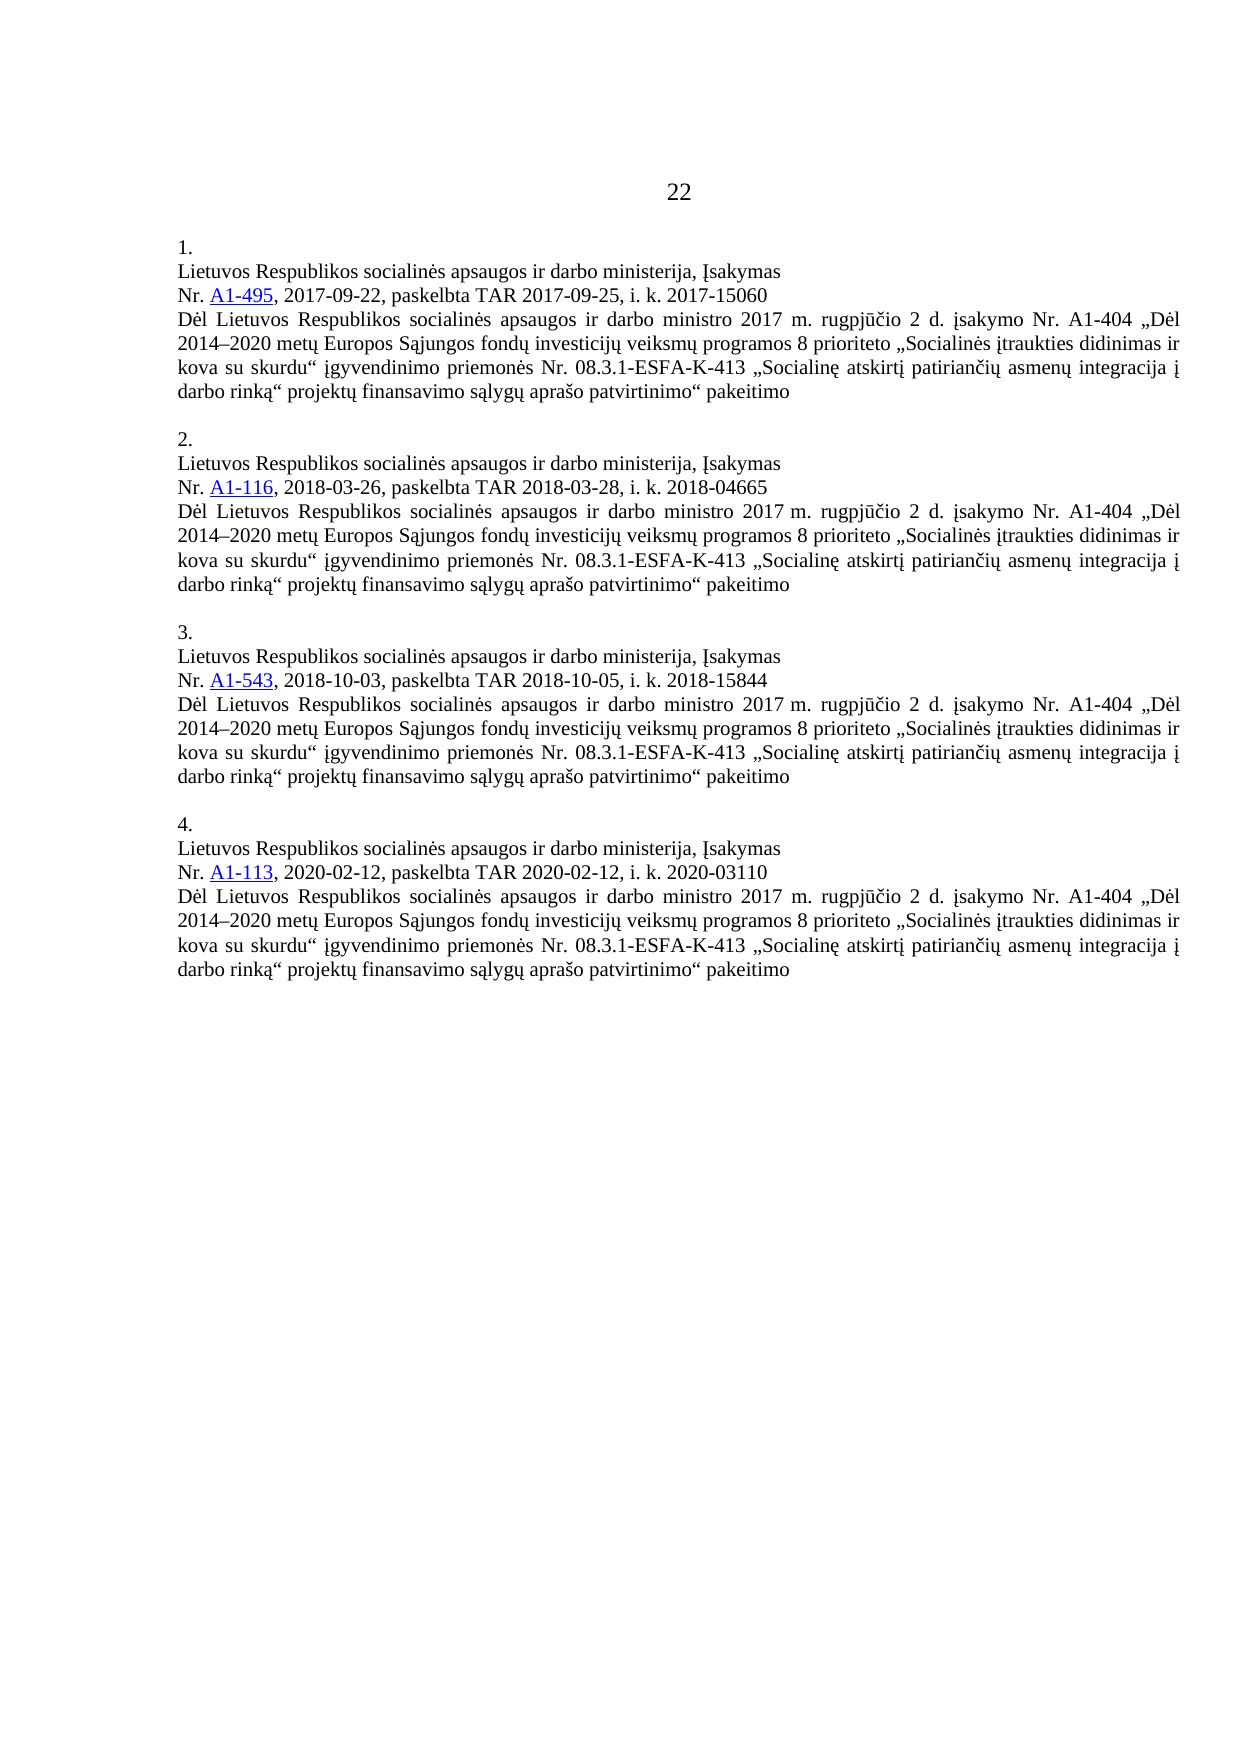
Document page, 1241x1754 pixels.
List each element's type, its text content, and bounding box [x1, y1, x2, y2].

text Dėl Lietuvos Respublikos socialinės apsaugos ir darbo ministro 2017 m. rugpjūčio 2 d. įsakymo Nr. A1-404 „Dėl 2014–2020 metų Europos Sąjungos fondų investicijų veiksmų programos 8 prioriteto „Socialinės įtraukties didinimas ir kova su skurdu“ įgyvendinimo priemonės Nr. 08.3.1-ESFA-K-413 „Socialinę atskirtį patiriančių asmenų integracija į darbo rinką“ projektų finansavimo sąlygų aprašo patvirtinimo“ pakeitimo [177, 884, 1181, 981]
text Dėl Lietuvos Respublikos socialinės apsaugos ir darbo ministro 2017 m. rugpjūčio 2 d. įsakymo Nr. A1-404 „Dėl 2014–2020 metų Europos Sąjungos fondų investicijų veiksmų programos 8 prioriteto „Socialinės įtraukties didinimas ir kova su skurdu“ įgyvendinimo priemonės Nr. 08.3.1-ESFA-K-413 „Socialinę atskirtį patiriančių asmenų integracija į darbo rinką“ projektų finansavimo sąlygų aprašo patvirtinimo“ pakeitimo [177, 499, 1181, 596]
text Lietuvos Respublikos socialinės apsaugos ir darbo ministerija, Įsakymas [177, 644, 1181, 668]
text Lietuvos Respublikos socialinės apsaugos ir darbo ministerija, Įsakymas [177, 259, 1181, 283]
text Dėl Lietuvos Respublikos socialinės apsaugos ir darbo ministro 2017 m. rugpjūčio 2 d. įsakymo Nr. A1-404 „Dėl 2014–2020 metų Europos Sąjungos fondų investicijų veiksmų programos 8 prioriteto „Socialinės įtraukties didinimas ir kova su skurdu“ įgyvendinimo priemonės Nr. 08.3.1-ESFA-K-413 „Socialinę atskirtį patiriančių asmenų integracija į darbo rinką“ projektų finansavimo sąlygų aprašo patvirtinimo“ pakeitimo [177, 692, 1181, 788]
text 1. [177, 235, 1181, 259]
text 2. [177, 427, 1181, 451]
text Lietuvos Respublikos socialinės apsaugos ir darbo ministerija, Įsakymas [177, 836, 1181, 860]
text Nr. A1-543, 2018-10-03, paskelbta TAR 2018-10-05, i. k. 2018-15844 [177, 668, 1181, 692]
text Dėl Lietuvos Respublikos socialinės apsaugos ir darbo ministro 2017 m. rugpjūčio 2 d. įsakymo Nr. A1-404 „Dėl 2014–2020 metų Europos Sąjungos fondų investicijų veiksmų programos 8 prioriteto „Socialinės įtraukties didinimas ir kova su skurdu“ įgyvendinimo priemonės Nr. 08.3.1-ESFA-K-413 „Socialinę atskirtį patiriančių asmenų integracija į darbo rinką“ projektų finansavimo sąlygų aprašo patvirtinimo“ pakeitimo [177, 307, 1181, 403]
text Lietuvos Respublikos socialinės apsaugos ir darbo ministerija, Įsakymas [177, 451, 1181, 475]
text 4. [177, 812, 1181, 836]
text Nr. A1-113, 2020-02-12, paskelbta TAR 2020-02-12, i. k. 2020-03110 [177, 860, 1181, 884]
text Nr. A1-116, 2018-03-26, paskelbta TAR 2018-03-28, i. k. 2018-04665 [177, 475, 1181, 499]
text Nr. A1-495, 2017-09-22, paskelbta TAR 2017-09-25, i. k. 2017-15060 [177, 283, 1181, 307]
text 3. [177, 620, 1181, 644]
